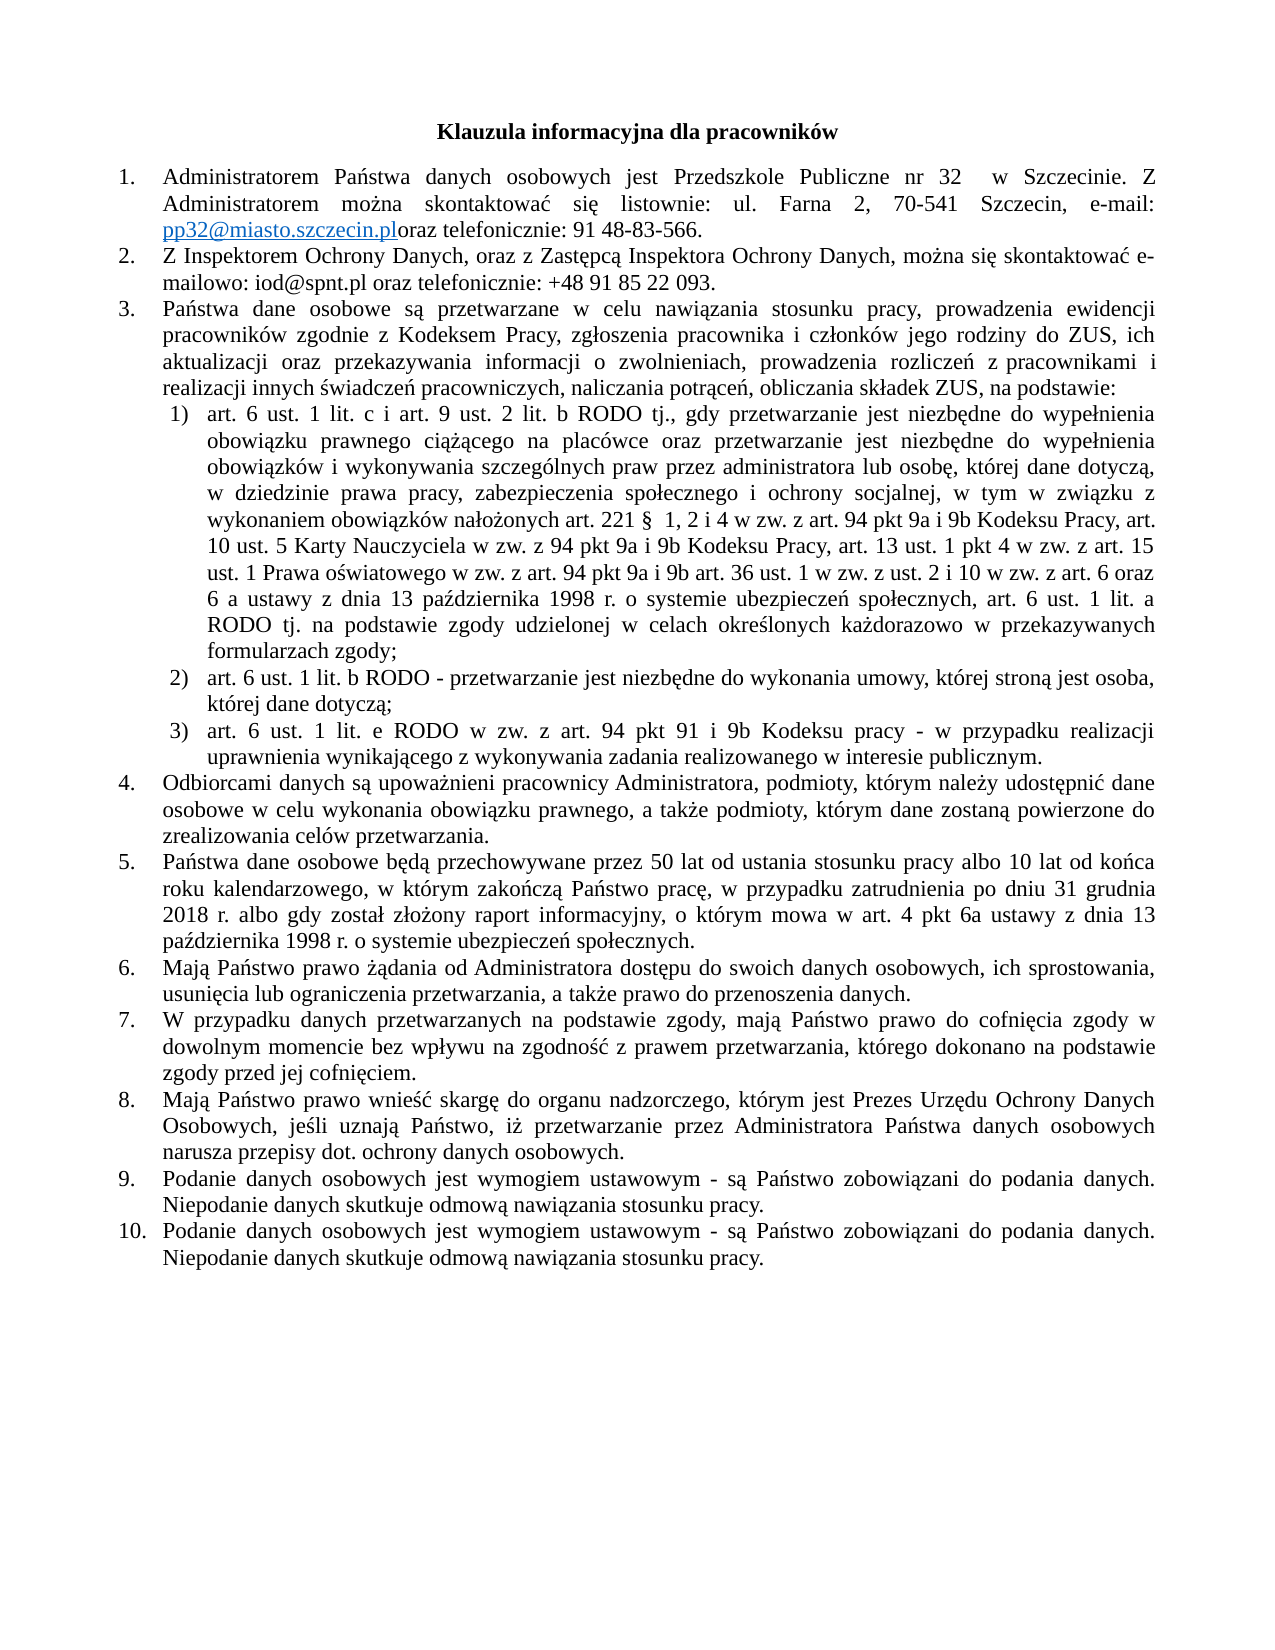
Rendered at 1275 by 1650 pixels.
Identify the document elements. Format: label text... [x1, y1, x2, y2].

list art. 6 ust. 1 lit. b RODO - przetwarzanie jest niezbędne do wykonania umowy, której stroną jest osoba, której dane dotyczą; [169, 664, 1157, 717]
list Podanie danych osobowych jest wymogiem ustawowym - są Państwo zobowiązani do podania danych. Niepodanie danych skutkuje odmową nawiązania stosunku pracy. [118, 1217, 1157, 1270]
list art. 6 ust. 1 lit. c i art. 9 ust. 2 lit. b RODO tj., gdy przetwarzanie jest niezbędne do wypełnienia obowiązku prawnego ciążącego na placówce oraz przetwarzanie jest niezbędne do wypełnienia obowiązków i wykonywania szczególnych praw przez administratora lub osobę, której dane dotyczą, w dziedzinie prawa pracy, zabezpieczenia społecznego i ochrony socjalnej, w tym w związku z wykonaniem obowiązków nałożonych art. 221 § 1, 2 i 4 w zw. z art. 94 pkt 9a i 9b Kodeksu Pracy, art. 10 ust. 5 Karty Nauczyciela w zw. z 94 pkt 9a i 9b Kodeksu Pracy, art. 13 ust. 1 pkt 4 w zw. z art. 15 ust. 1 Prawa oświatowego w zw. z art. 94 pkt 9a i 9b art. 36 ust. 1 w zw. z ust. 2 i 10 w zw. z art. 6 oraz 6 a ustawy z dnia 13 października 1998 r. o systemie ubezpieczeń społecznych, art. 6 ust. 1 lit. a RODO tj. na podstawie zgody udzielonej w celach określonych każdorazowo w przekazywanych formularzach zgody; [169, 400, 1157, 664]
list art. 6 ust. 1 lit. e RODO w zw. z art. 94 pkt 91 i 9b Kodeksu pracy - w przypadku realizacji uprawnienia wynikającego z wykonywania zadania realizowanego w interesie publicznym. [169, 717, 1157, 769]
list Z Inspektorem Ochrony Danych, oraz z Zastępcą Inspektora Ochrony Danych, można się skontaktować e-mailowo: iod@spnt.pl oraz telefonicznie: +48 91 85 22 093. [118, 242, 1157, 295]
list Odbiorcami danych są upoważnieni pracownicy Administratora, podmioty, którym należy udostępnić dane osobowe w celu wykonania obowiązku prawnego, a także podmioty, którym dane zostaną powierzone do zrealizowania celów przetwarzania. [118, 769, 1157, 848]
list Podanie danych osobowych jest wymogiem ustawowym - są Państwo zobowiązani do podania danych. Niepodanie danych skutkuje odmową nawiązania stosunku pracy. [118, 1165, 1157, 1217]
list Mają Państwo prawo wnieść skargę do organu nadzorczego, którym jest Prezes Urzędu Ochrony Danych Osobowych, jeśli uznają Państwo, iż przetwarzanie przez Administratora Państwa danych osobowych narusza przepisy dot. ochrony danych osobowych. [118, 1086, 1157, 1165]
list Administratorem Państwa danych osobowych jest Przedszkole Publiczne nr 32 w Szczecinie. Z Administratorem można skontaktować się listownie: ul. Farna 2, 70-541 Szczecin, e-mail: pp32@miasto.szczecin.ploraz telefonicznie: 91 48-83-566. [118, 163, 1157, 242]
text Klauzula informacyjna dla pracowników [118, 118, 1157, 144]
list Państwa dane osobowe są przetwarzane w celu nawiązania stosunku pracy, prowadzenia ewidencji pracowników zgodnie z Kodeksem Pracy, zgłoszenia pracownika i członków jego rodziny do ZUS, ich aktualizacji oraz przekazywania informacji o zwolnieniach, prowadzenia rozliczeń z pracownikami i realizacji innych świadczeń pracowniczych, naliczania potrąceń, obliczania składek ZUS, na podstawie: [118, 295, 1157, 400]
list Mają Państwo prawo żądania od Administratora dostępu do swoich danych osobowych, ich sprostowania, usunięcia lub ograniczenia przetwarzania, a także prawo do przenoszenia danych. [118, 954, 1157, 1007]
list Państwa dane osobowe będą przechowywane przez 50 lat od ustania stosunku pracy albo 10 lat od końca roku kalendarzowego, w którym zakończą Państwo pracę, w przypadku zatrudnienia po dniu 31 grudnia 2018 r. albo gdy został złożony raport informacyjny, o którym mowa w art. 4 pkt 6a ustawy z dnia 13 października 1998 r. o systemie ubezpieczeń społecznych. [118, 848, 1157, 954]
list W przypadku danych przetwarzanych na podstawie zgody, mają Państwo prawo do cofnięcia zgody w dowolnym momencie bez wpływu na zgodność z prawem przetwarzania, którego dokonano na podstawie zgody przed jej cofnięciem. [118, 1007, 1157, 1086]
